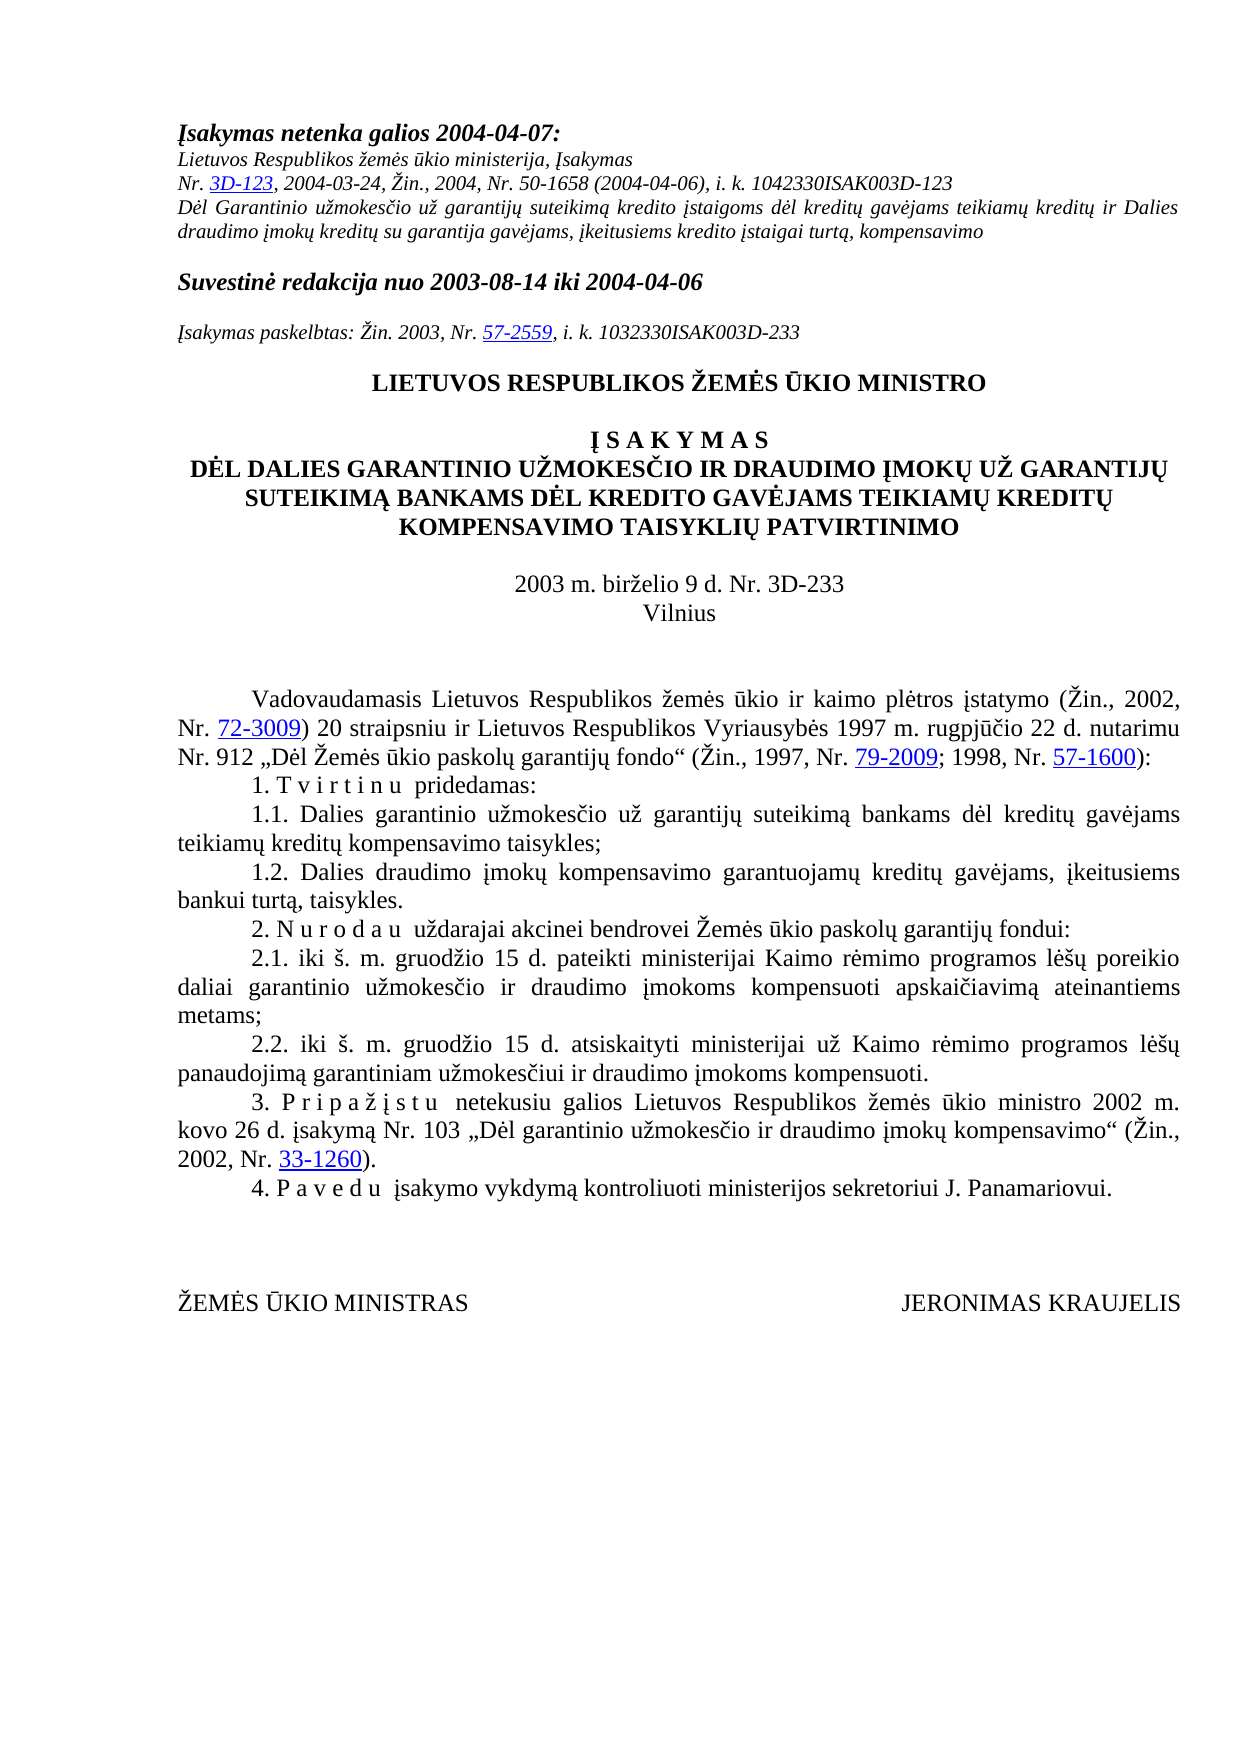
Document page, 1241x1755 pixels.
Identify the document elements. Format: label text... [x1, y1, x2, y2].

text DĖL DALIES GARANTINIO UŽMOKESČIO IR DRAUDIMO ĮMOKŲ UŽ GARANTIJŲ SUTEIKIMĄ BANKAMS DĖL KREDITO GAVĖJAMS TEIKIAMŲ KREDITŲ KOMPENSAVIMO TAISYKLIŲ PATVIRTINIMO [177, 454, 1181, 541]
text Lietuvos Respublikos žemės ūkio ministerija, Įsakymas [177, 147, 1181, 171]
text 1. Tvirtinu pridedamas: [177, 771, 1181, 799]
text 3. Pripažįstu netekusiu galios Lietuvos Respublikos žemės ūkio ministro 2002 m. kovo 26 d. įsakymą Nr. 103 „Dėl garantinio užmokesčio ir draudimo įmokų kompensavimo“ (Žin., 2002, Nr. 33-1260). [177, 1087, 1181, 1173]
text Nr. 3D-123, 2004-03-24, Žin., 2004, Nr. 50-1658 (2004-04-06), i. k. 1042330ISAK003D-123 [177, 171, 1181, 195]
text Suvestinė redakcija nuo 2003-08-14 iki 2004-04-06 [177, 267, 1181, 296]
text 2.1. iki š. m. gruodžio 15 d. pateikti ministerijai Kaimo rėmimo programos lėšų poreikio daliai garantinio užmokesčio ir draudimo įmokoms kompensuoti apskaičiavimą ateinantiems metams; [177, 943, 1181, 1029]
text 4. Pavedu įsakymo vykdymą kontroliuoti ministerijos sekretoriui J. Panamariovui. [177, 1173, 1181, 1202]
text ŽEMĖS ŪKIO MINISTRAS JERONIMAS KRAUJELIS [177, 1288, 1181, 1317]
text 2.2. iki š. m. gruodžio 15 d. atsiskaityti ministerijai už Kaimo rėmimo programos lėšų panaudojimą garantiniam užmokesčiui ir draudimo įmokoms kompensuoti. [177, 1029, 1181, 1087]
text 2. Nurodau uždarajai akcinei bendrovei Žemės ūkio paskolų garantijų fondui: [177, 914, 1181, 943]
text 1.2. Dalies draudimo įmokų kompensavimo garantuojamų kreditų gavėjams, įkeitusiems bankui turtą, taisykles. [177, 857, 1181, 914]
text 2003 m. birželio 9 d. Nr. 3D-233 [177, 569, 1181, 598]
text Įsakymas paskelbtas: Žin. 2003, Nr. 57-2559, i. k. 1032330ISAK003D-233 [177, 320, 1181, 344]
text 1.1. Dalies garantinio užmokesčio už garantijų suteikimą bankams dėl kreditų gavėjams teikiamų kreditų kompensavimo taisykles; [177, 799, 1181, 857]
text Dėl Garantinio užmokesčio už garantijų suteikimą kredito įstaigoms dėl kreditų gavėjams teikiamų kreditų ir Dalies draudimo įmokų kreditų su garantija gavėjams, įkeitusiems kredito įstaigai turtą, kompensavimo [177, 195, 1181, 243]
text Įsakymas netenka galios 2004-04-07: [177, 118, 1181, 147]
text Vadovaudamasis Lietuvos Respublikos žemės ūkio ir kaimo plėtros įstatymo (Žin., 2002, Nr. 72-3009) 20 straipsniu ir Lietuvos Respublikos Vyriausybės 1997 m. rugpjūčio 22 d. nutarimu Nr. 912 „Dėl Žemės ūkio paskolų garantijų fondo“ (Žin., 1997, Nr. 79-2009; 1998, Nr. 57-1600): [177, 684, 1181, 771]
text LIETUVOS RESPUBLIKOS ŽEMĖS ŪKIO MINISTRO [177, 368, 1181, 397]
text Į S A K Y M A S [177, 426, 1181, 454]
text Vilnius [177, 598, 1181, 627]
